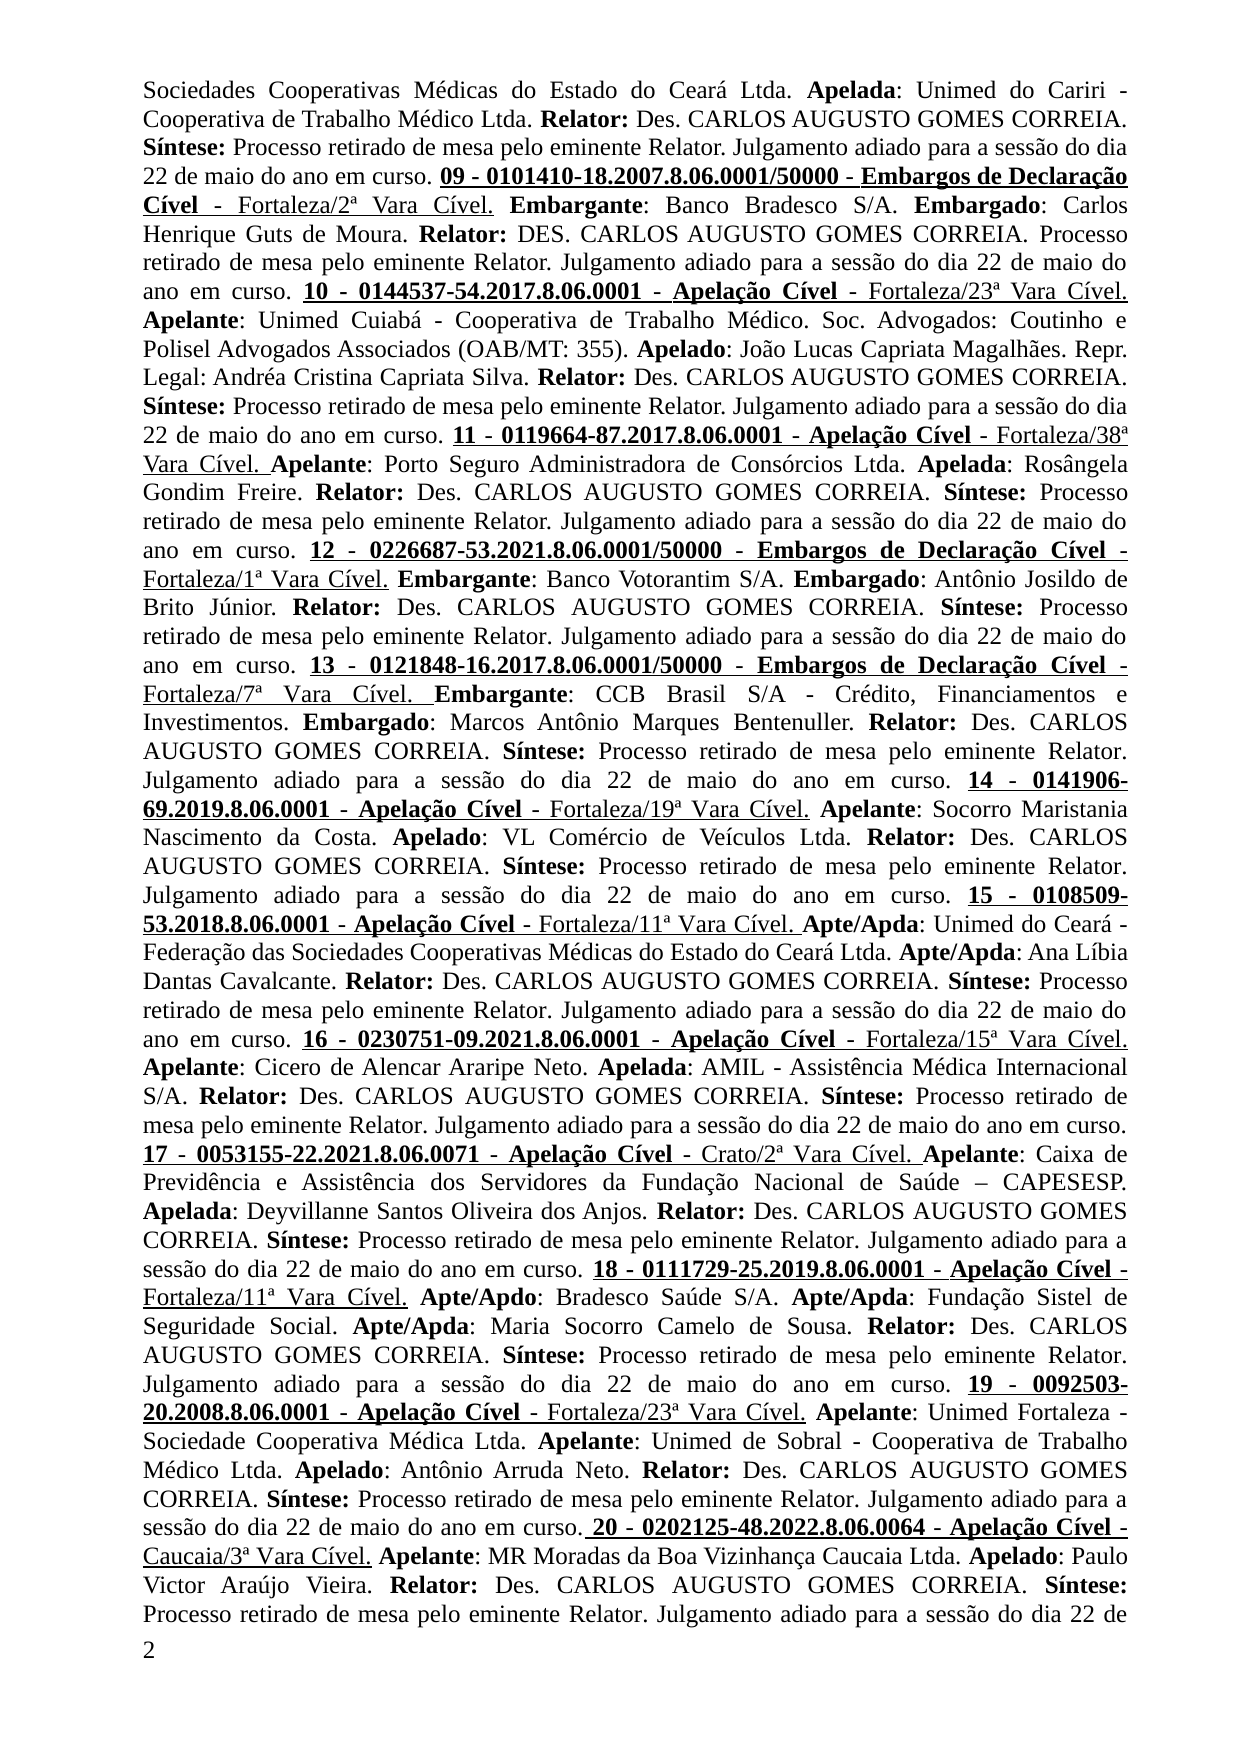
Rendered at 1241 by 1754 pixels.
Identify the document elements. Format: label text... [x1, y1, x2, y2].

text Sociedades Cooperativas Médicas do Estado do Ceará Ltda. Apelada: Unimed do Cariri - Cooperativa de Trabalho Médico Ltda. Relator: Des. CARLOS AUGUSTO GOMES CORREIA. Síntese: Processo retirado de mesa pelo eminente Relator. Julgamento adiado para a sessão do dia 22 de maio do ano em curso. 09 - 0101410-18.2007.8.06.0001/50000 - Embargos de Declaração Cível - Fortaleza/2ª Vara Cível. Embargante: Banco Bradesco S/A. Embargado: Carlos Henrique Guts de Moura. Relator: DES. CARLOS AUGUSTO GOMES CORREIA. Processo retirado de mesa pelo eminente Relator. Julgamento adiado para a sessão do dia 22 de maio do ano em curso. 10 - 0144537-54.2017.8.06.0001 - Apelação Cível - Fortaleza/23ª Vara Cível. Apelante: Unimed Cuiabá - Cooperativa de Trabalho Médico. Soc. Advogados: Coutinho e Polisel Advogados Associados (OAB/MT: 355). Apelado: João Lucas Capriata Magalhães. Repr. Legal: Andréa Cristina Capriata Silva. Relator: Des. CARLOS AUGUSTO GOMES CORREIA. Síntese: Processo retirado de mesa pelo eminente Relator. Julgamento adiado para a sessão do dia 22 de maio do ano em curso. 11 - 0119664-87.2017.8.06.0001 - Apelação Cível - Fortaleza/38ª Vara Cível. Apelante: Porto Seguro Administradora de Consórcios Ltda. Apelada: Rosângela Gondim Freire. Relator: Des. CARLOS AUGUSTO GOMES CORREIA. Síntese: Processo retirado de mesa pelo eminente Relator. Julgamento adiado para a sessão do dia 22 de maio do ano em curso. 12 - 0226687-53.2021.8.06.0001/50000 - Embargos de Declaração Cível - Fortaleza/1ª Vara Cível. Embargante: Banco Votorantim S/A. Embargado: Antônio Josildo de Brito Júnior. Relator: Des. CARLOS AUGUSTO GOMES CORREIA. Síntese: Processo retirado de mesa pelo eminente Relator. Julgamento adiado para a sessão do dia 22 de maio do ano em curso. 13 - 0121848-16.2017.8.06.0001/50000 - Embargos de Declaração Cível - Fortaleza/7ª Vara Cível. Embargante: CCB Brasil S/A - Crédito, Financiamentos e Investimentos. Embargado: Marcos Antônio Marques Bentenuller. Relator: Des. CARLOS AUGUSTO GOMES CORREIA. Síntese: Processo retirado de mesa pelo eminente Relator. Julgamento adiado para a sessão do dia 22 de maio do ano em curso. 14 - 0141906-69.2019.8.06.0001 - Apelação Cível - Fortaleza/19ª Vara Cível. Apelante: Socorro Maristania Nascimento da Costa. Apelado: VL Comércio de Veículos Ltda. Relator: Des. CARLOS AUGUSTO GOMES CORREIA. Síntese: Processo retirado de mesa pelo eminente Relator. Julgamento adiado para a sessão do dia 22 de maio do ano em curso. 15 - 0108509-53.2018.8.06.0001 - Apelação Cível - Fortaleza/11ª Vara Cível. Apte/Apda: Unimed do Ceará - Federação das Sociedades Cooperativas Médicas do Estado do Ceará Ltda. Apte/Apda: Ana Líbia Dantas Cavalcante. Relator: Des. CARLOS AUGUSTO GOMES CORREIA. Síntese: Processo retirado de mesa pelo eminente Relator. Julgamento adiado para a sessão do dia 22 de maio do ano em curso. 16 - 0230751-09.2021.8.06.0001 - Apelação Cível - Fortaleza/15ª Vara Cível. Apelante: Cicero de Alencar Araripe Neto. Apelada: AMIL - Assistência Médica Internacional S/A. Relator: Des. CARLOS AUGUSTO GOMES CORREIA. Síntese: Processo retirado de mesa pelo eminente Relator. Julgamento adiado para a sessão do dia 22 de maio do ano em curso. 17 - 0053155-22.2021.8.06.0071 - Apelação Cível - Crato/2ª Vara Cível. Apelante: Caixa de Previdência e Assistência dos Servidores da Fundação Nacional de Saúde – CAPESESP. Apelada: Deyvillanne Santos Oliveira dos Anjos. Relator: Des. CARLOS AUGUSTO GOMES CORREIA. Síntese: Processo retirado de mesa pelo eminente Relator. Julgamento adiado para a sessão do dia 22 de maio do ano em curso. 18 - 0111729-25.2019.8.06.0001 - Apelação Cível - Fortaleza/11ª Vara Cível. Apte/Apdo: Bradesco Saúde S/A. Apte/Apda: Fundação Sistel de Seguridade Social. Apte/Apda: Maria Socorro Camelo de Sousa. Relator: Des. CARLOS AUGUSTO GOMES CORREIA. Síntese: Processo retirado de mesa pelo eminente Relator. Julgamento adiado para a sessão do dia 22 de maio do ano em curso. 19 - 0092503-20.2008.8.06.0001 - Apelação Cível - Fortaleza/23ª Vara Cível. Apelante: Unimed Fortaleza - Sociedade Cooperativa Médica Ltda. Apelante: Unimed de Sobral - Cooperativa de Trabalho Médico Ltda. Apelado: Antônio Arruda Neto. Relator: Des. CARLOS AUGUSTO GOMES CORREIA. Síntese: Processo retirado de mesa pelo eminente Relator. Julgamento adiado para a sessão do dia 22 de maio do ano em curso. 20 - 0202125-48.2022.8.06.0064 - Apelação Cível - Caucaia/3ª Vara Cível. Apelante: MR Moradas da Boa Vizinhança Caucaia Ltda. Apelado: Paulo Victor Araújo Vieira. Relator: Des. CARLOS AUGUSTO GOMES CORREIA. Síntese: Processo retirado de mesa pelo eminente Relator. Julgamento adiado para a sessão do dia 22 de [143, 75, 1128, 1627]
